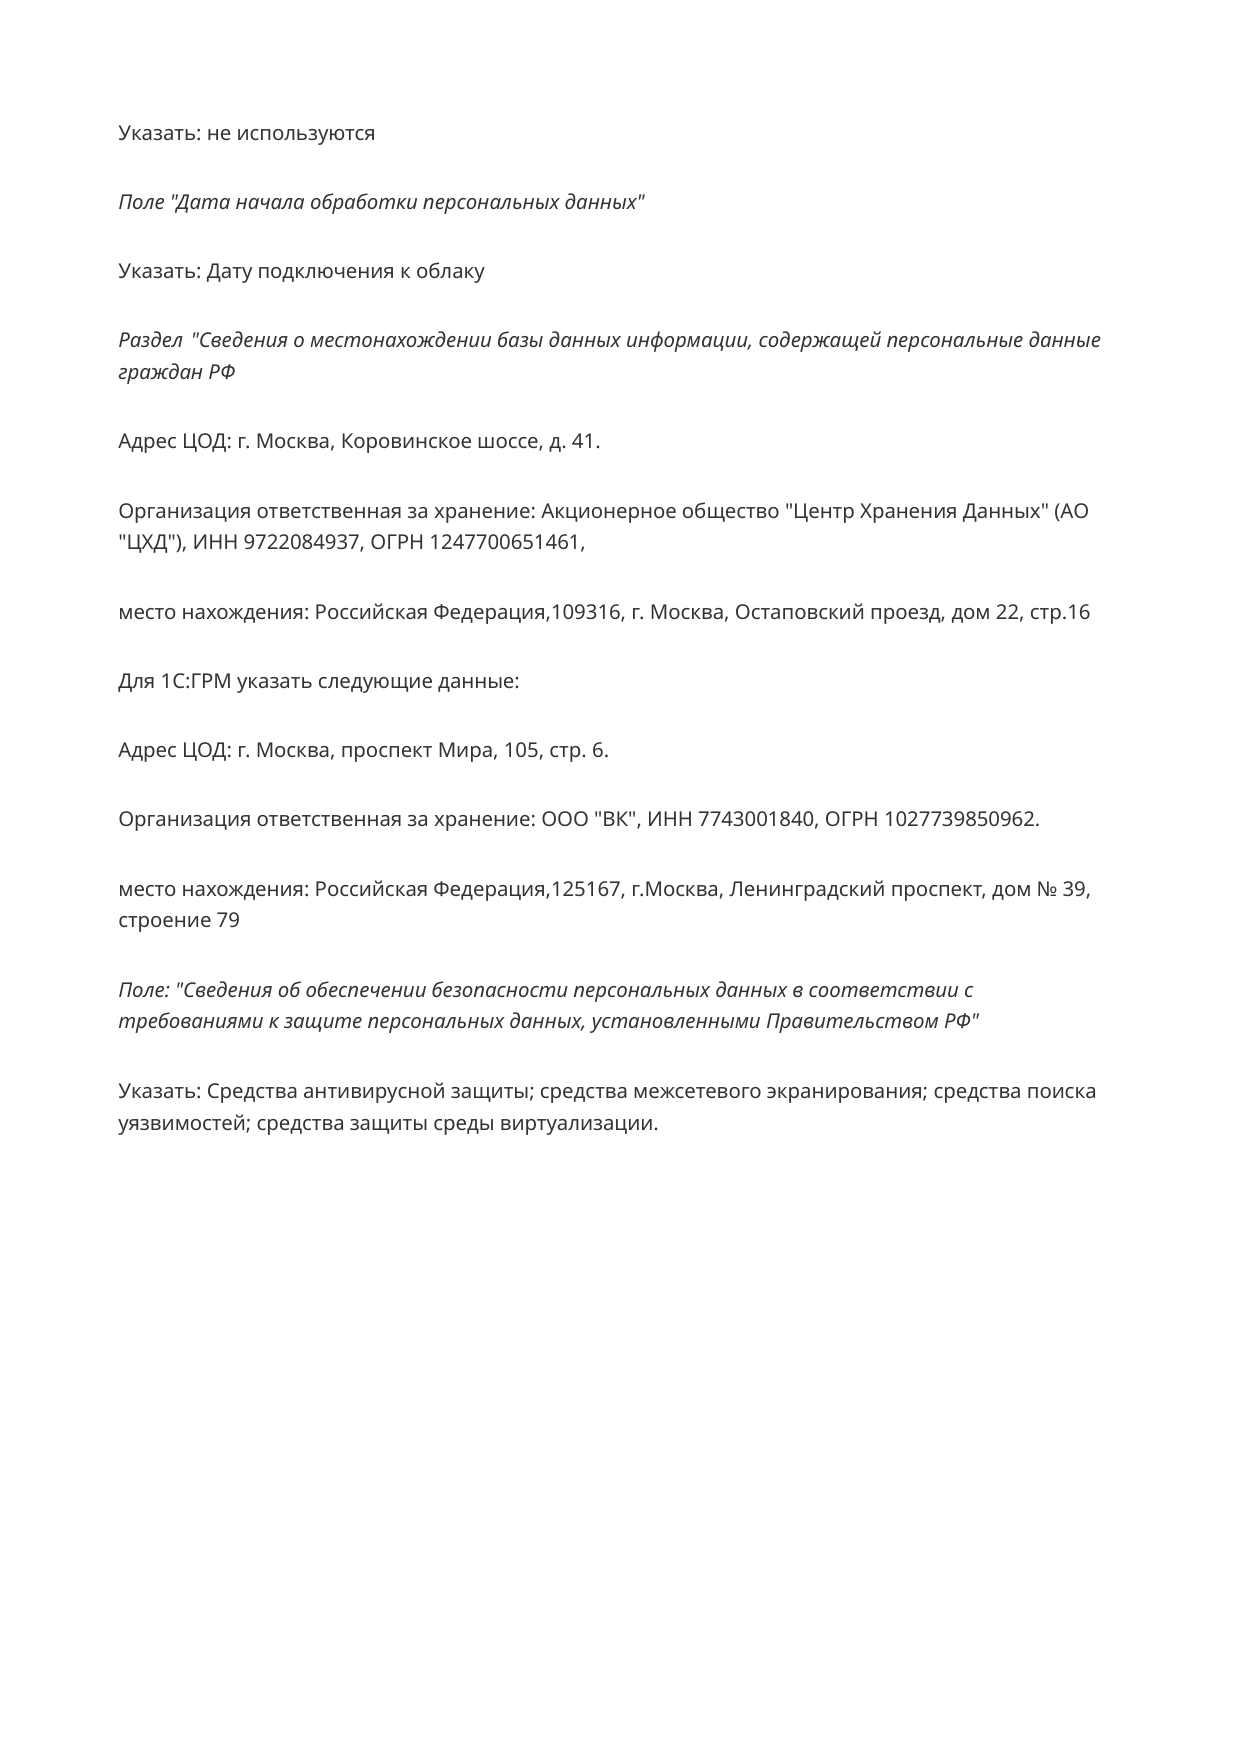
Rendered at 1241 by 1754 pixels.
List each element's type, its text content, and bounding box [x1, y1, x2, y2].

text Поле "Дата начала обработки персональных данных" [118, 187, 1122, 215]
text Для 1С:ГРМ указать следующие данные: [118, 667, 1122, 694]
text Раздел "Сведения о местонахождении базы данных информации, содержащей персональные данные граждан РФ [118, 326, 1122, 385]
text Организация ответственная за хранение: Акционерное общество "Центр Хранения Данных" (АО "ЦХД"), ИНН 9722084937, ОГРН 1247700651461, [118, 496, 1122, 556]
text Адрес ЦОД: г. Москва, Коровинское шоссе, д. 41. [118, 427, 1122, 455]
text Адрес ЦОД: г. Москва, проспект Мира, 105, стр. 6. [118, 736, 1122, 763]
text Организация ответственная за хранение: ООО "ВК", ИНН 7743001840, ОГРН 1027739850962. [118, 805, 1122, 833]
text Указать: Средства антивирусной защиты; средства межсетевого экранирования; средства поиска уязвимостей; средства защиты среды виртуализации. [118, 1076, 1122, 1136]
text Указать: Дату подключения к облаку [118, 257, 1122, 284]
text место нахождения: Российская Федерация,109316, г. Москва, Остаповский проезд, дом 22, стр.16 [118, 597, 1122, 625]
text Поле: "Сведения об обеспечении безопасности персональных данных в соответствии с требованиями к защите персональных данных, установленными Правительством РФ" [118, 975, 1122, 1035]
text Указать: не используются [118, 118, 1122, 146]
text место нахождения: Российская Федерация,125167, г.Москва, Ленинградский проспект, дом № 39, строение 79 [118, 874, 1122, 934]
